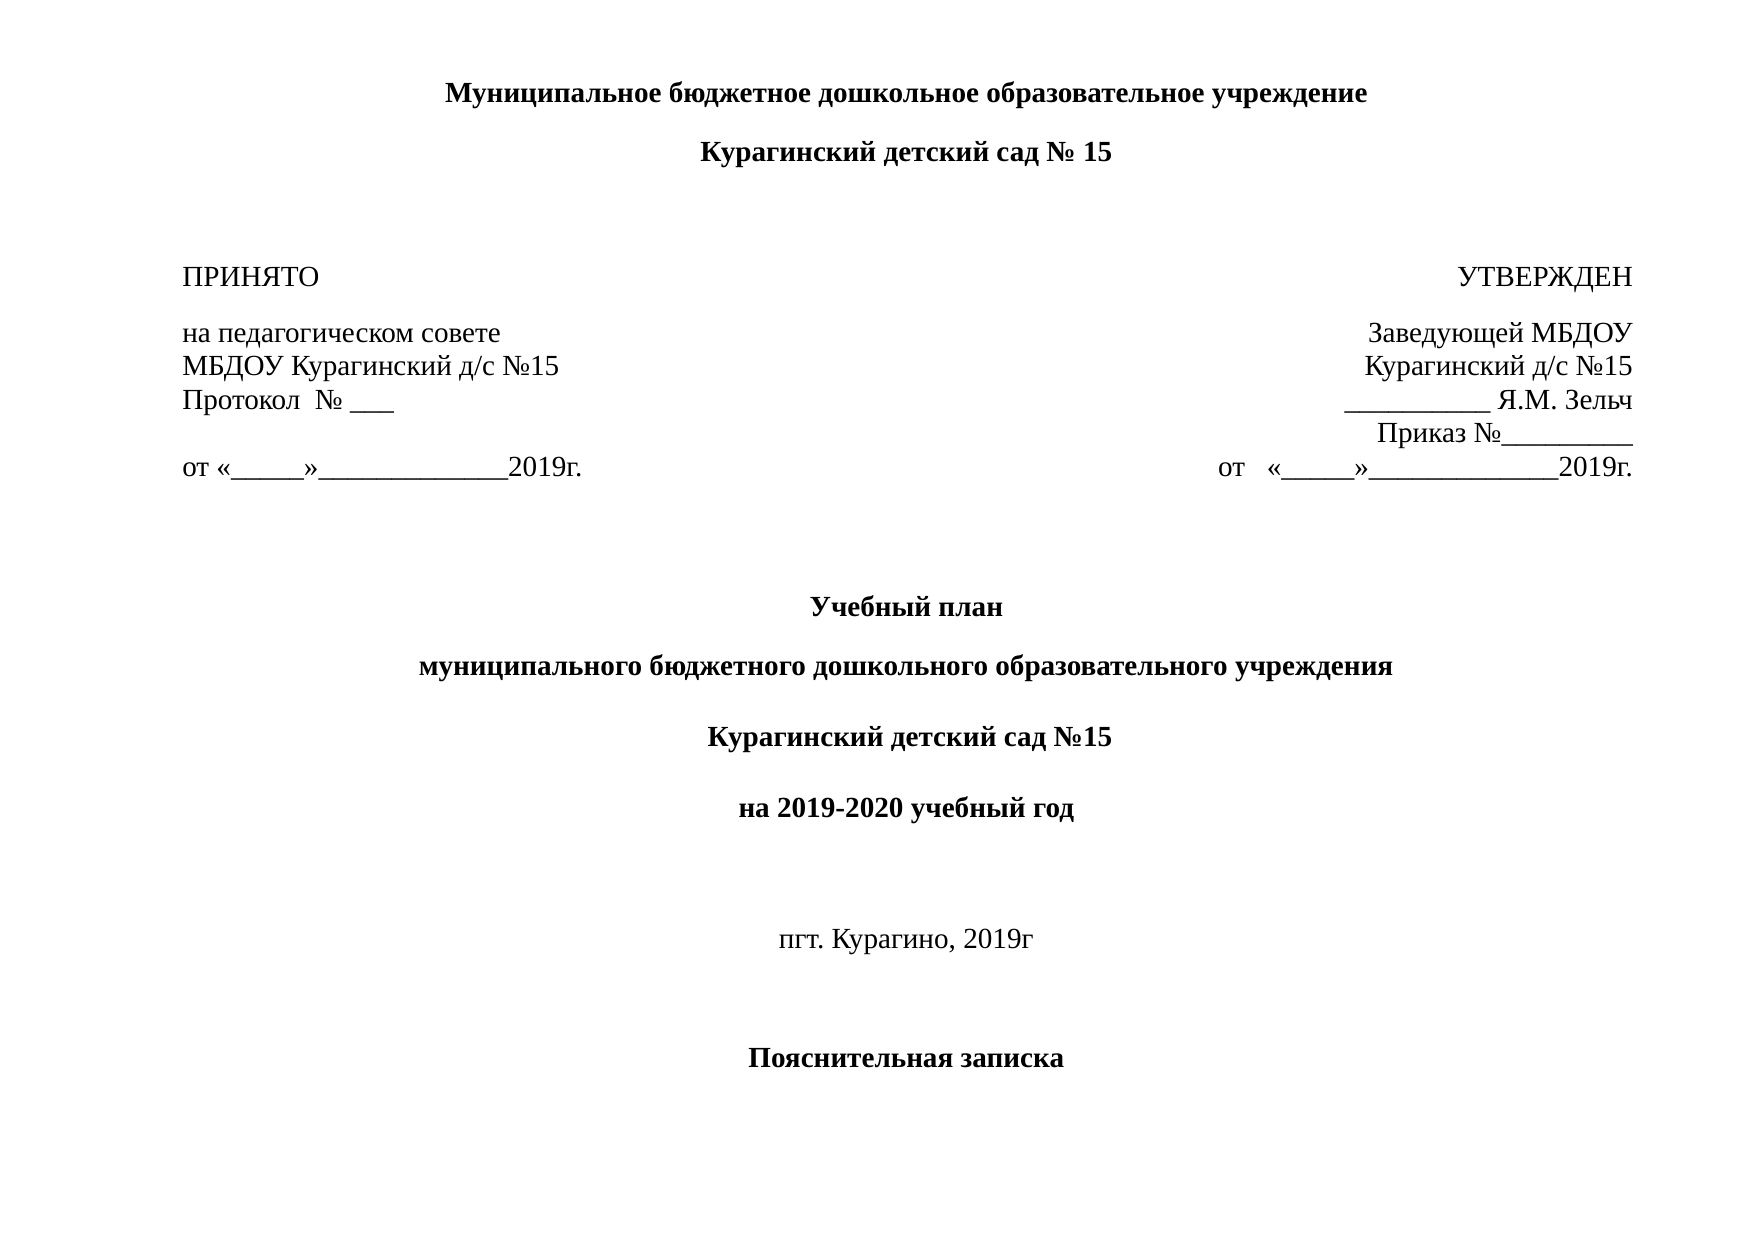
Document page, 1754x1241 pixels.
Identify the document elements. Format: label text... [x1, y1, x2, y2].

table_header ПРИНЯТО [176, 253, 947, 309]
text Курагинский детский сад №15 [176, 719, 1636, 753]
text пгт. Курагино, 2019г [176, 921, 1636, 954]
text Муниципальное бюджетное дошкольное образовательное учреждение [176, 75, 1636, 108]
table_header УТВЕРЖДЕН [947, 253, 1638, 309]
table_cell на педагогическом совете МБДОУ Курагинский д/с №15 Протокол № ___ от «_____»_____________2019г. [176, 309, 947, 589]
text Пояснительная записка [176, 1040, 1636, 1073]
text на 2019-2020 учебный год [176, 790, 1636, 824]
text муниципального бюджетного дошкольного образовательного учреждения [176, 648, 1636, 682]
text Курагинский детский сад № 15 [176, 134, 1636, 168]
table_cell Заведующей МБДОУ Курагинский д/с №15 __________ Я.М. Зельч Приказ №_________ от «_____»_____________2019г. [947, 309, 1638, 589]
text Учебный план [176, 589, 1636, 622]
